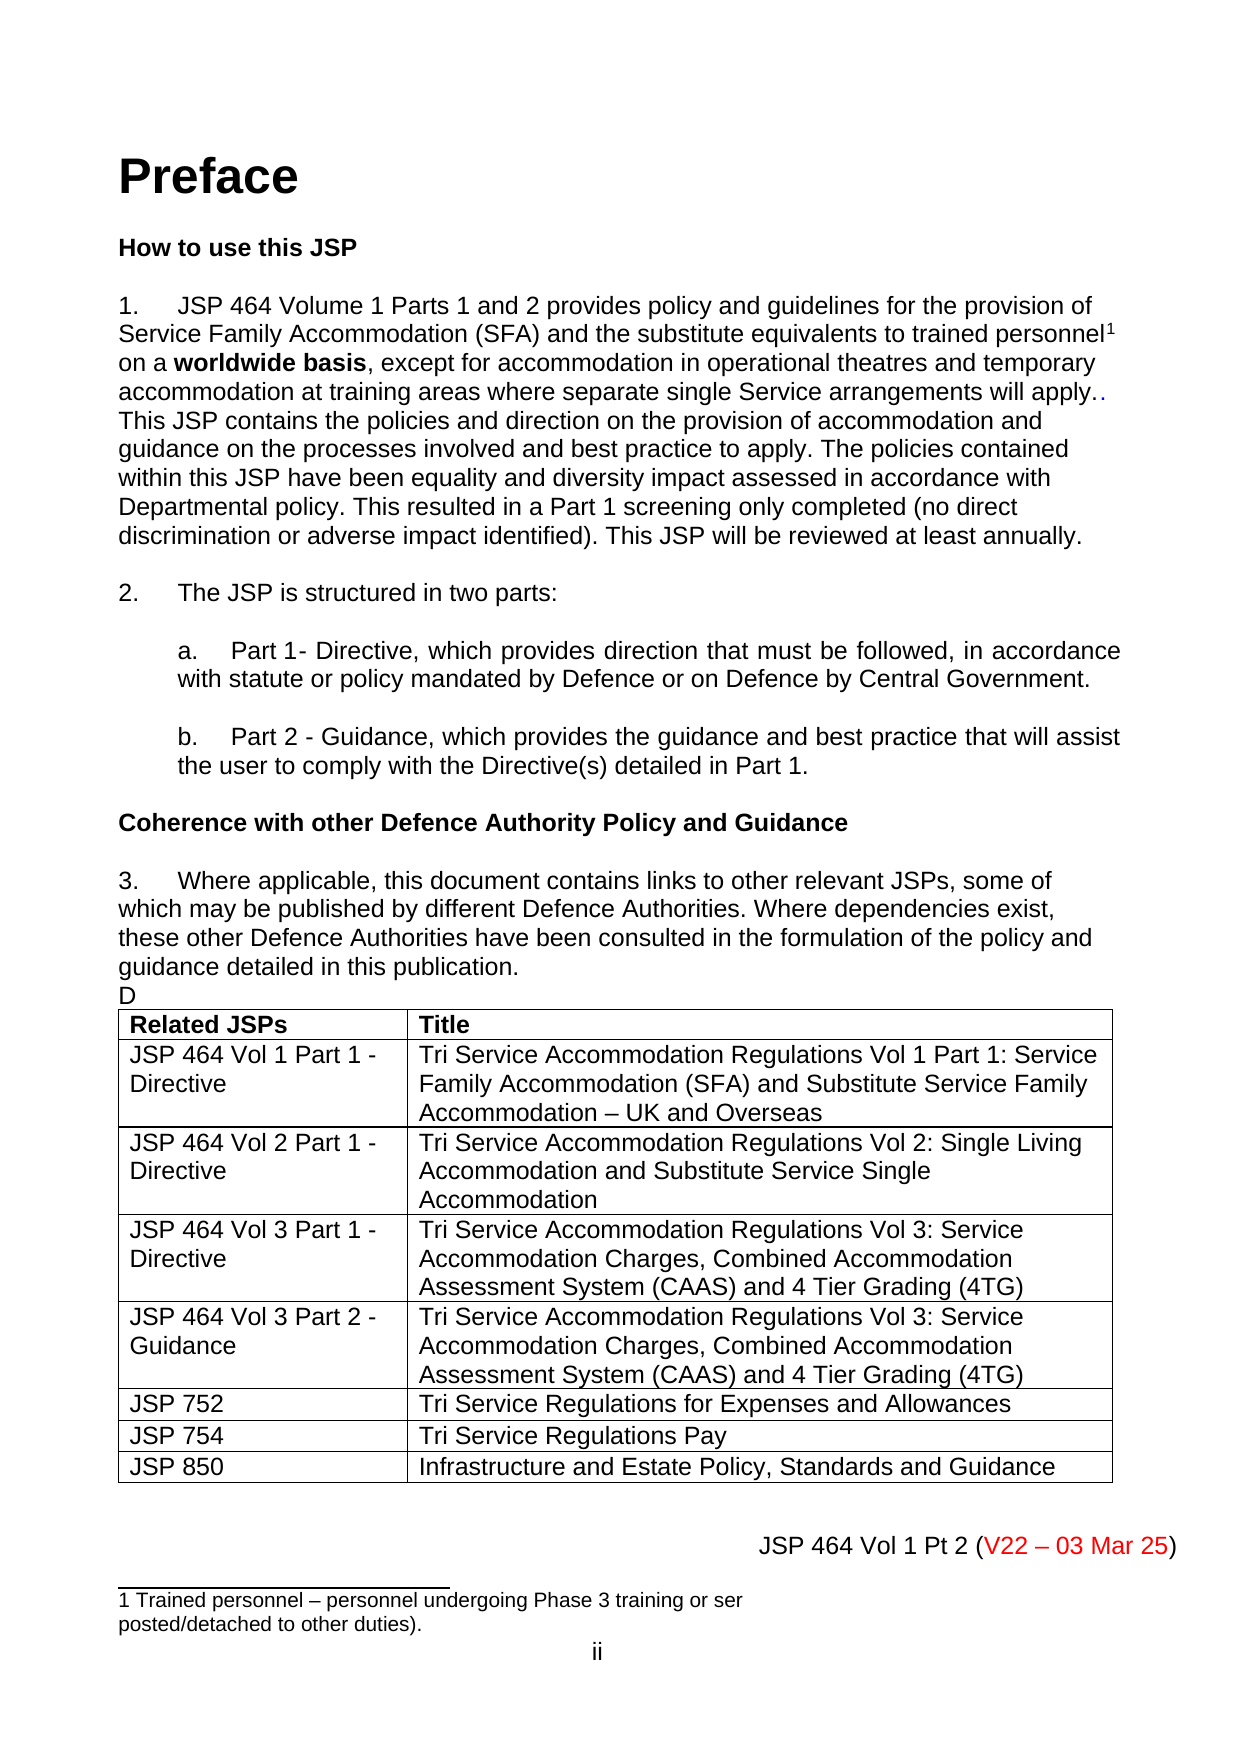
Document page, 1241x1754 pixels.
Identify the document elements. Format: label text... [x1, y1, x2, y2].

table_cell Infrastructure and Estate Policy, Standards and Guidance [408, 1452, 1112, 1482]
subtitle Preface [118, 147, 1122, 204]
table_cell JSP 464 Vol 2 Part 1 - Directive [119, 1128, 407, 1214]
text 1. JSP 464 Volume 1 Parts 1 and 2 provides policy and guidelines for the provision of Service Family Accommodation (SFA) and the substitute equivalents to trained personnel on a worldwide basis, except for accommodation in operational theatres and temporary accommodation at training areas where separate single Service arrangements will apply.. This JSP contains the policies and direction on the provision of accommodation and guidance on the processes involved and best practice to apply. The policies contained within this JSP have been equality and diversity impact assessed in accordance with Departmental policy. This resulted in a Part 1 screening only completed (no direct discrimination or adverse impact identified). This JSP will be reviewed at least annually. [118, 291, 1122, 549]
text b. Part 2 - Guidance, which provides the guidance and best practice that will assist the user to comply with the Directive(s) detailed in Part 1. [118, 722, 1122, 779]
table_header Title [408, 1010, 1112, 1039]
table_cell JSP 752 [119, 1389, 407, 1419]
table_cell JSP 464 Vol 1 Part 1 - Directive [119, 1040, 407, 1126]
table_cell Tri Service Accommodation Regulations Vol 3: Service Accommodation Charges, Combined Accommodation Assessment System (CAAS) and 4 Tier Grading (4TG) [408, 1302, 1112, 1388]
text 3. Where applicable, this document contains links to other relevant JSPs, some of which may be published by different Defence Authorities. Where dependencies exist, these other Defence Authorities have been consulted in the formulation of the policy and guidance detailed in this publication. [118, 866, 1122, 981]
table_cell Tri Service Accommodation Regulations Vol 2: Single Living Accommodation and Substitute Service Single Accommodation [408, 1128, 1112, 1214]
table_cell JSP 850 [119, 1452, 407, 1482]
table_cell JSP 464 Vol 3 Part 1 - Directive [119, 1215, 407, 1301]
table_cell Tri Service Accommodation Regulations Vol 3: Service Accommodation Charges, Combined Accommodation Assessment System (CAAS) and 4 Tier Grading (4TG) [408, 1215, 1112, 1301]
text D [118, 981, 1122, 1009]
text 2. The JSP is structured in two parts: [118, 578, 1122, 607]
text How to use this JSP [118, 233, 1122, 262]
text Coherence with other Defence Authority Policy and Guidance [118, 808, 1122, 837]
table_cell Tri Service Regulations Pay [408, 1421, 1112, 1451]
table_cell Tri Service Accommodation Regulations Vol 1 Part 1: Service Family Accommodation (SFA) and Substitute Service Family Accommodation – UK and Overseas [408, 1040, 1112, 1126]
text Trained personnel – personnel undergoing Phase 3 training or serving in front line units (unless posted/detached to other duties). [118, 1588, 743, 1636]
table_header Related JSPs [119, 1010, 407, 1039]
table_cell JSP 754 [119, 1421, 407, 1451]
text a. Part 1 - Directive, which provides direction that must be followed, in accordance with statute or policy mandated by Defence or on Defence by Central Government. [118, 636, 1122, 693]
table_cell Tri Service Regulations for Expenses and Allowances [408, 1389, 1112, 1419]
table_cell JSP 464 Vol 3 Part 2 - Guidance [119, 1302, 407, 1388]
